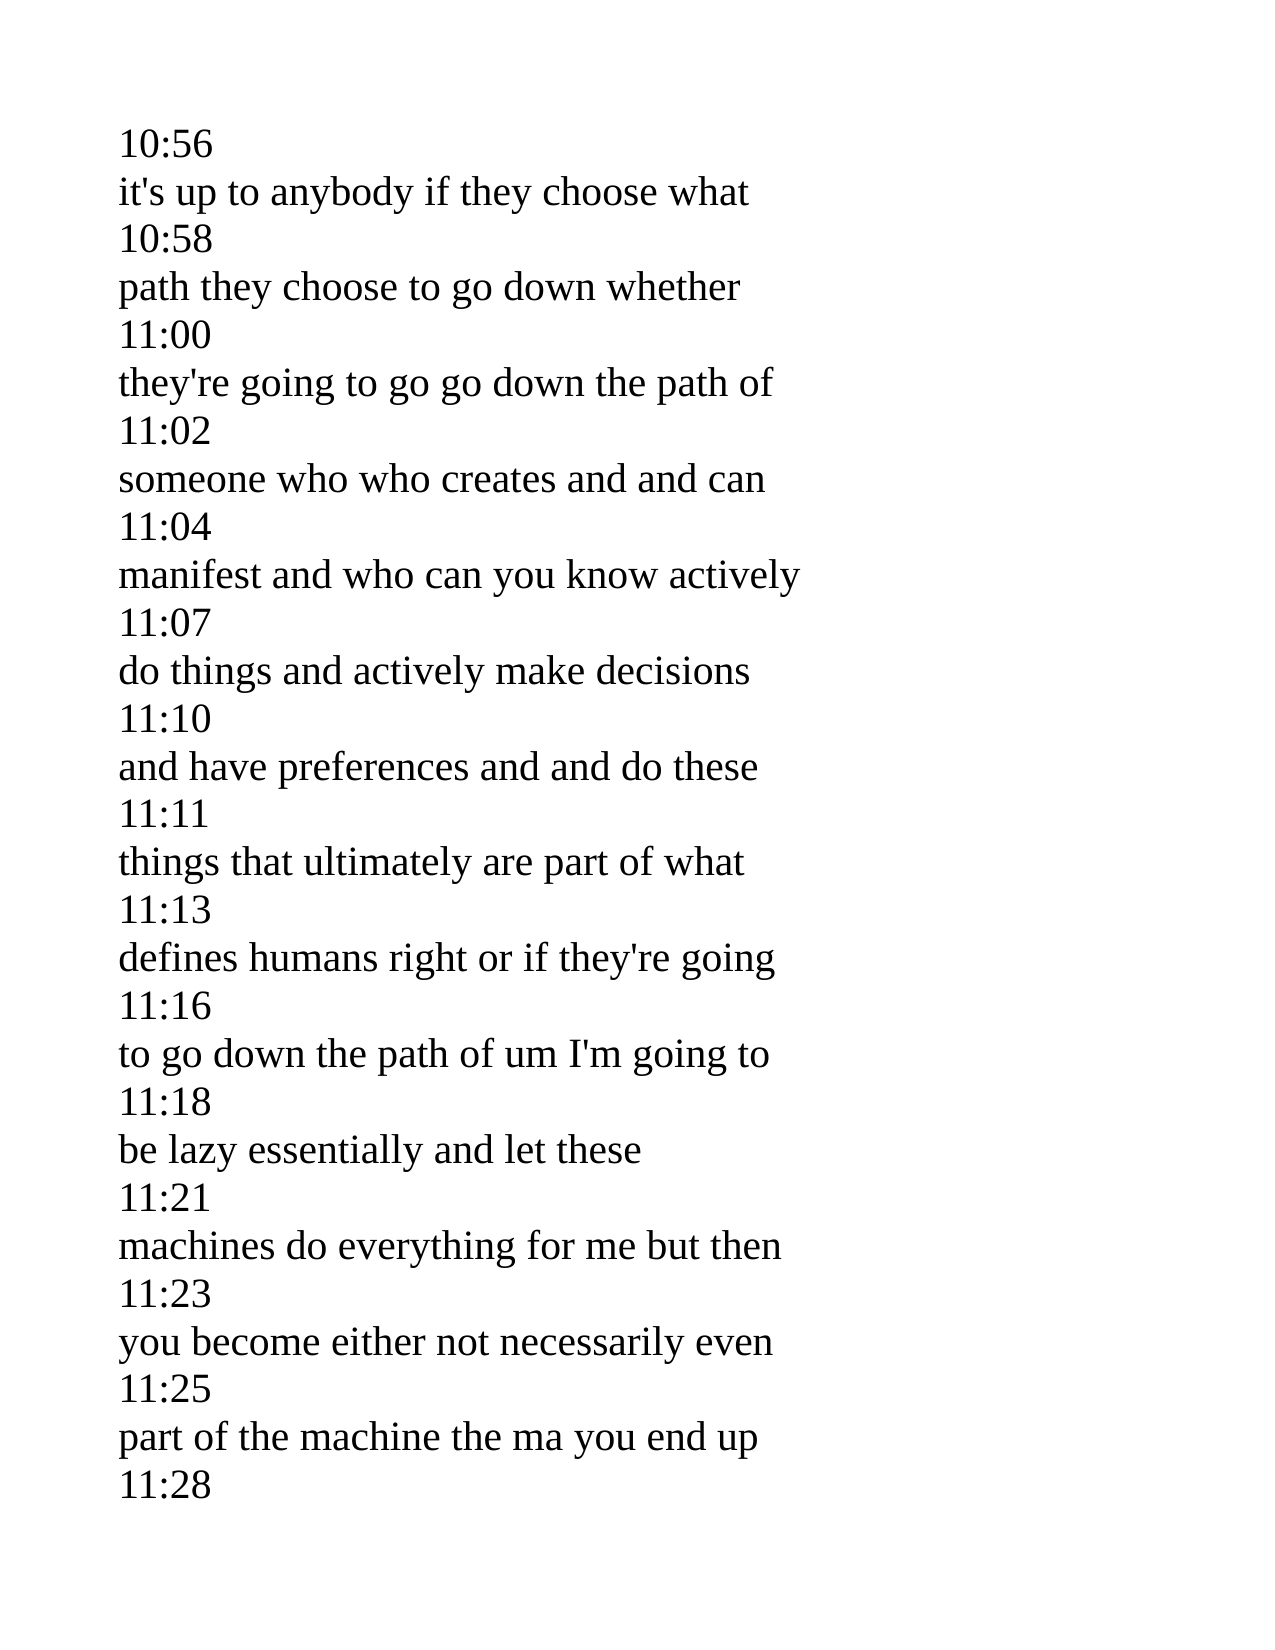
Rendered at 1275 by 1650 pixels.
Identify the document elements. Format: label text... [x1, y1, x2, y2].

text 11:13 [118, 885, 1157, 933]
text 11:00 [118, 310, 1157, 358]
text 11:18 [118, 1076, 1157, 1124]
text and have preferences and and do these [118, 741, 1157, 789]
text things that ultimately are part of what [118, 837, 1157, 885]
text part of the machine the ma you end up [118, 1412, 1157, 1460]
text 10:56 [118, 118, 1157, 166]
text 11:25 [118, 1364, 1157, 1412]
text 11:02 [118, 406, 1157, 453]
text do things and actively make decisions [118, 645, 1157, 693]
text machines do everything for me but then [118, 1220, 1157, 1268]
text 10:58 [118, 214, 1157, 262]
text 11:07 [118, 597, 1157, 645]
text you become either not necessarily even [118, 1316, 1157, 1364]
text 11:16 [118, 981, 1157, 1028]
text 11:21 [118, 1172, 1157, 1220]
text 11:04 [118, 501, 1157, 549]
text it's up to anybody if they choose what [118, 166, 1157, 214]
text they're going to go go down the path of [118, 358, 1157, 406]
text 11:11 [118, 789, 1157, 837]
text to go down the path of um I'm going to [118, 1028, 1157, 1076]
text 11:10 [118, 693, 1157, 741]
text manifest and who can you know actively [118, 549, 1157, 597]
text 11:23 [118, 1268, 1157, 1316]
text path they choose to go down whether [118, 262, 1157, 310]
text defines humans right or if they're going [118, 933, 1157, 981]
text someone who who creates and and can [118, 453, 1157, 501]
text be lazy essentially and let these [118, 1124, 1157, 1172]
text 11:28 [118, 1460, 1157, 1508]
